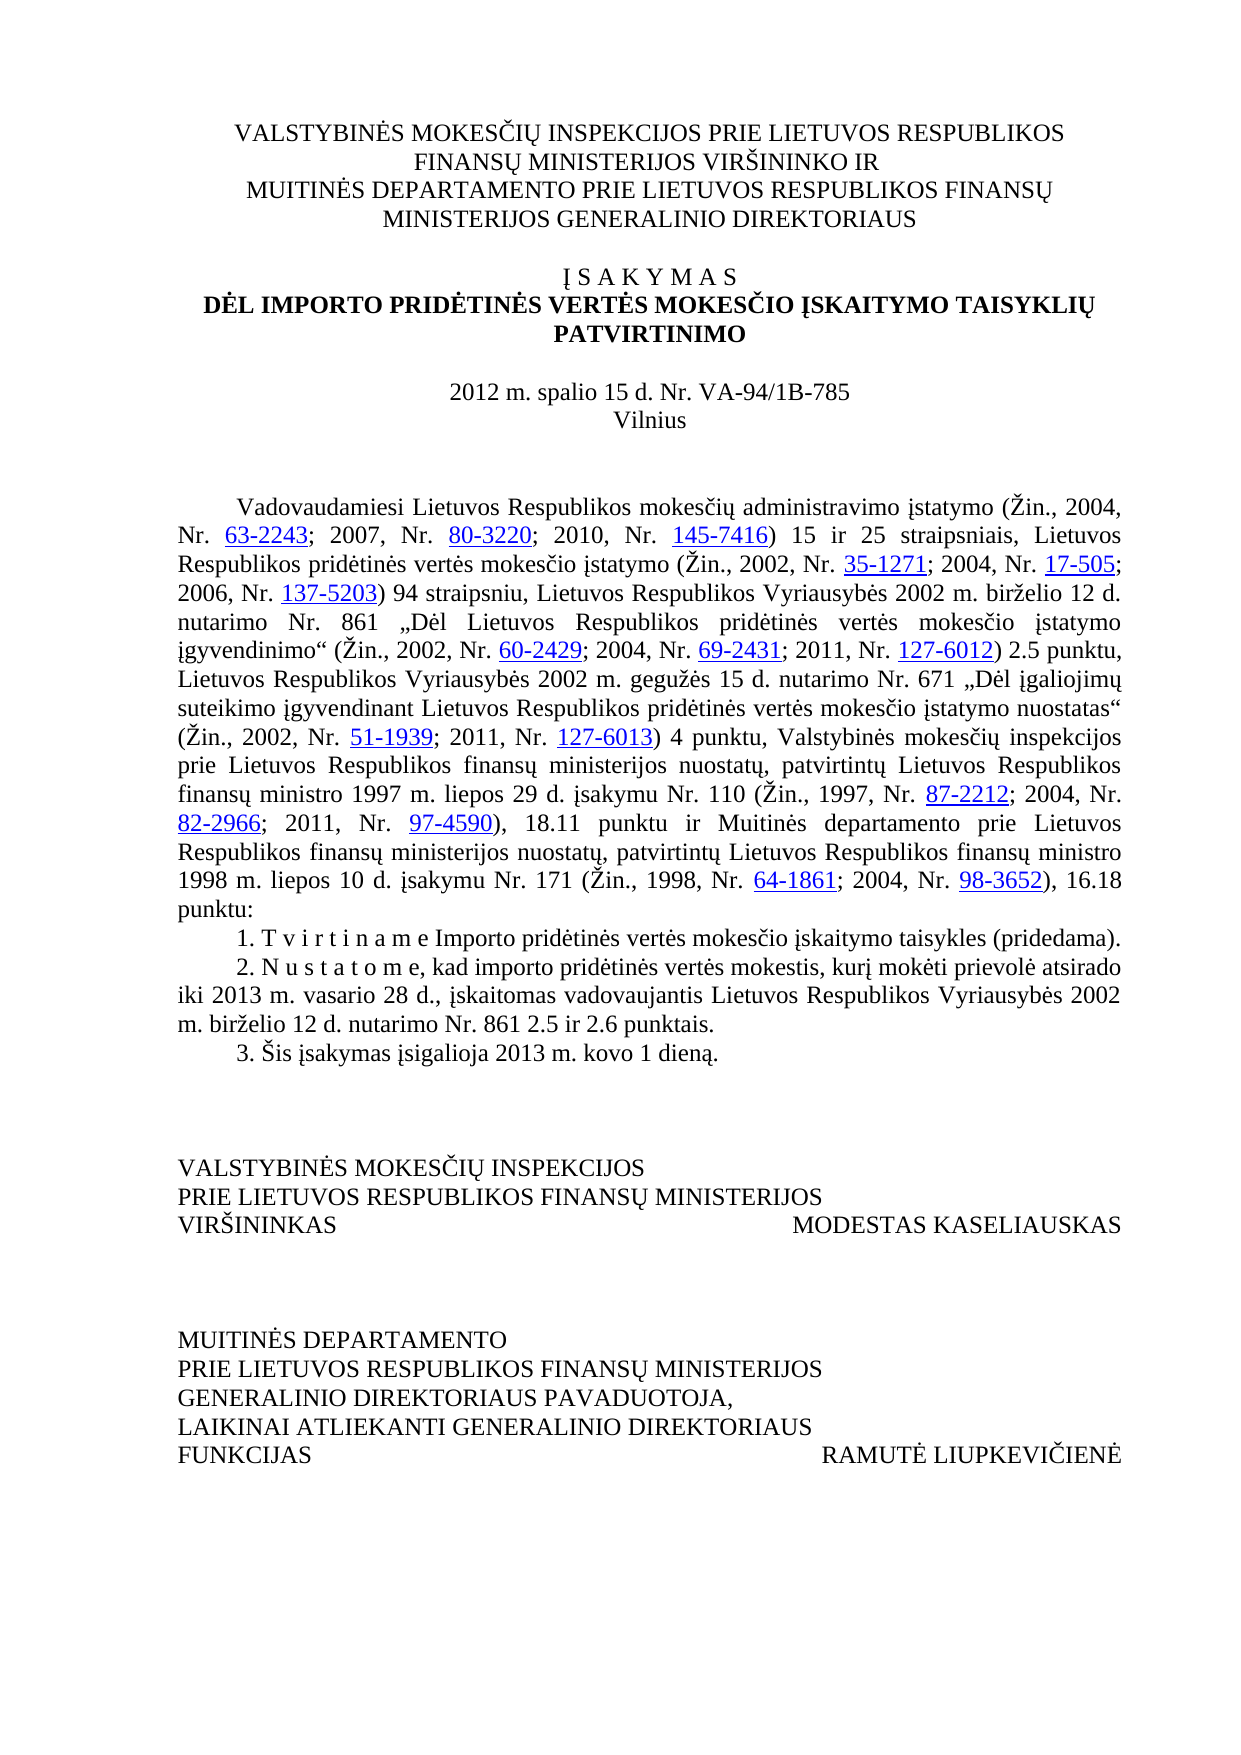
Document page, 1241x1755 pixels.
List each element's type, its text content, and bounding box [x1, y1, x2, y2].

text viršininkas Modestas Kaseliauskas [177, 1211, 1122, 1239]
text 1. T v i r t i n a m e Importo pridėtinės vertės mokesčio įskaitymo taisykles (pridedama). [177, 923, 1122, 952]
text 2012 m. spalio 15 d. Nr. VA-94/1B-785 [177, 377, 1122, 406]
text Valstybinės mokesčių inspekcijos [177, 1153, 1122, 1182]
text 3. Šis įsakymas įsigalioja 2013 m. kovo 1 dieną. [177, 1038, 1122, 1067]
text DĖL IMPORTO PRIDĖTINĖS VERTĖS MOKESČIO ĮSKAITYMO TAISYKLIŲ PATVIRTINIMO [177, 291, 1122, 348]
text MUITINĖS DEPARTAMENTO PRIE LIETUVOS RESPUBLIKOS FINANSŲ MINISTERIJOS GENERALINIO DIREKTORIAUS [177, 176, 1122, 233]
text Vadovaudamiesi Lietuvos Respublikos mokesčių administravimo įstatymo (Žin., 2004, Nr. 63-2243; 2007, Nr. 80-3220; 2010, Nr. 145-7416) 15 ir 25 straipsniais, Lietuvos Respublikos pridėtinės vertės mokesčio įstatymo (Žin., 2002, Nr. 35-1271; 2004, Nr. 17-505; 2006, Nr. 137-5203) 94 straipsniu, Lietuvos Respublikos Vyriausybės 2002 m. birželio 12 d. nutarimo Nr. 861 „Dėl Lietuvos Respublikos pridėtinės vertės mokesčio įstatymo įgyvendinimo“ (Žin., 2002, Nr. 60-2429; 2004, Nr. 69-2431; 2011, Nr. 127-6012) 2.5 punktu, Lietuvos Respublikos Vyriausybės 2002 m. gegužės 15 d. nutarimo Nr. 671 „Dėl įgaliojimų suteikimo įgyvendinant Lietuvos Respublikos pridėtinės vertės mokesčio įstatymo nuostatas“ (Žin., 2002, Nr. 51-1939; 2011, Nr. 127-6013) 4 punktu, Valstybinės mokesčių inspekcijos prie Lietuvos Respublikos finansų ministerijos nuostatų, patvirtintų Lietuvos Respublikos finansų ministro 1997 m. liepos 29 d. įsakymu Nr. 110 (Žin., 1997, Nr. 87-2212; 2004, Nr. 82-2966; 2011, Nr. 97-4590), 18.11 punktu ir Muitinės departamento prie Lietuvos Respublikos finansų ministerijos nuostatų, patvirtintų Lietuvos Respublikos finansų ministro 1998 m. liepos 10 d. įsakymu Nr. 171 (Žin., 1998, Nr. 64-1861; 2004, Nr. 98-3652), 16.18 punktu: [177, 492, 1122, 923]
text generalinio direktoriaus pavaduotoja, [177, 1383, 1122, 1412]
text Į S A K Y M A S [177, 262, 1122, 291]
text prie Lietuvos Respublikos finansų ministerijos [177, 1182, 1122, 1211]
text Muitinės departamento [177, 1326, 1122, 1354]
text Vilnius [177, 406, 1122, 434]
text funkcijas Ramutė Liupkevičienė [177, 1441, 1122, 1469]
text 2. N u s t a t o m e, kad importo pridėtinės vertės mokestis, kurį mokėti prievolė atsirado iki 2013 m. vasario 28 d., įskaitomas vadovaujantis Lietuvos Respublikos Vyriausybės 2002 m. birželio 12 d. nutarimo Nr. 861 2.5 ir 2.6 punktais. [177, 952, 1122, 1038]
text VALSTYBINĖS MOKESČIŲ INSPEKCIJOS PRIE LIETUVOS RESPUBLIKOS FINANSŲ MINISTERIJOS VIRŠININKO IR [177, 118, 1122, 176]
text laikinai atliekanti generalinio direktoriaus [177, 1412, 1122, 1441]
text prie Lietuvos Respublikos finansų ministerijos [177, 1354, 1122, 1383]
